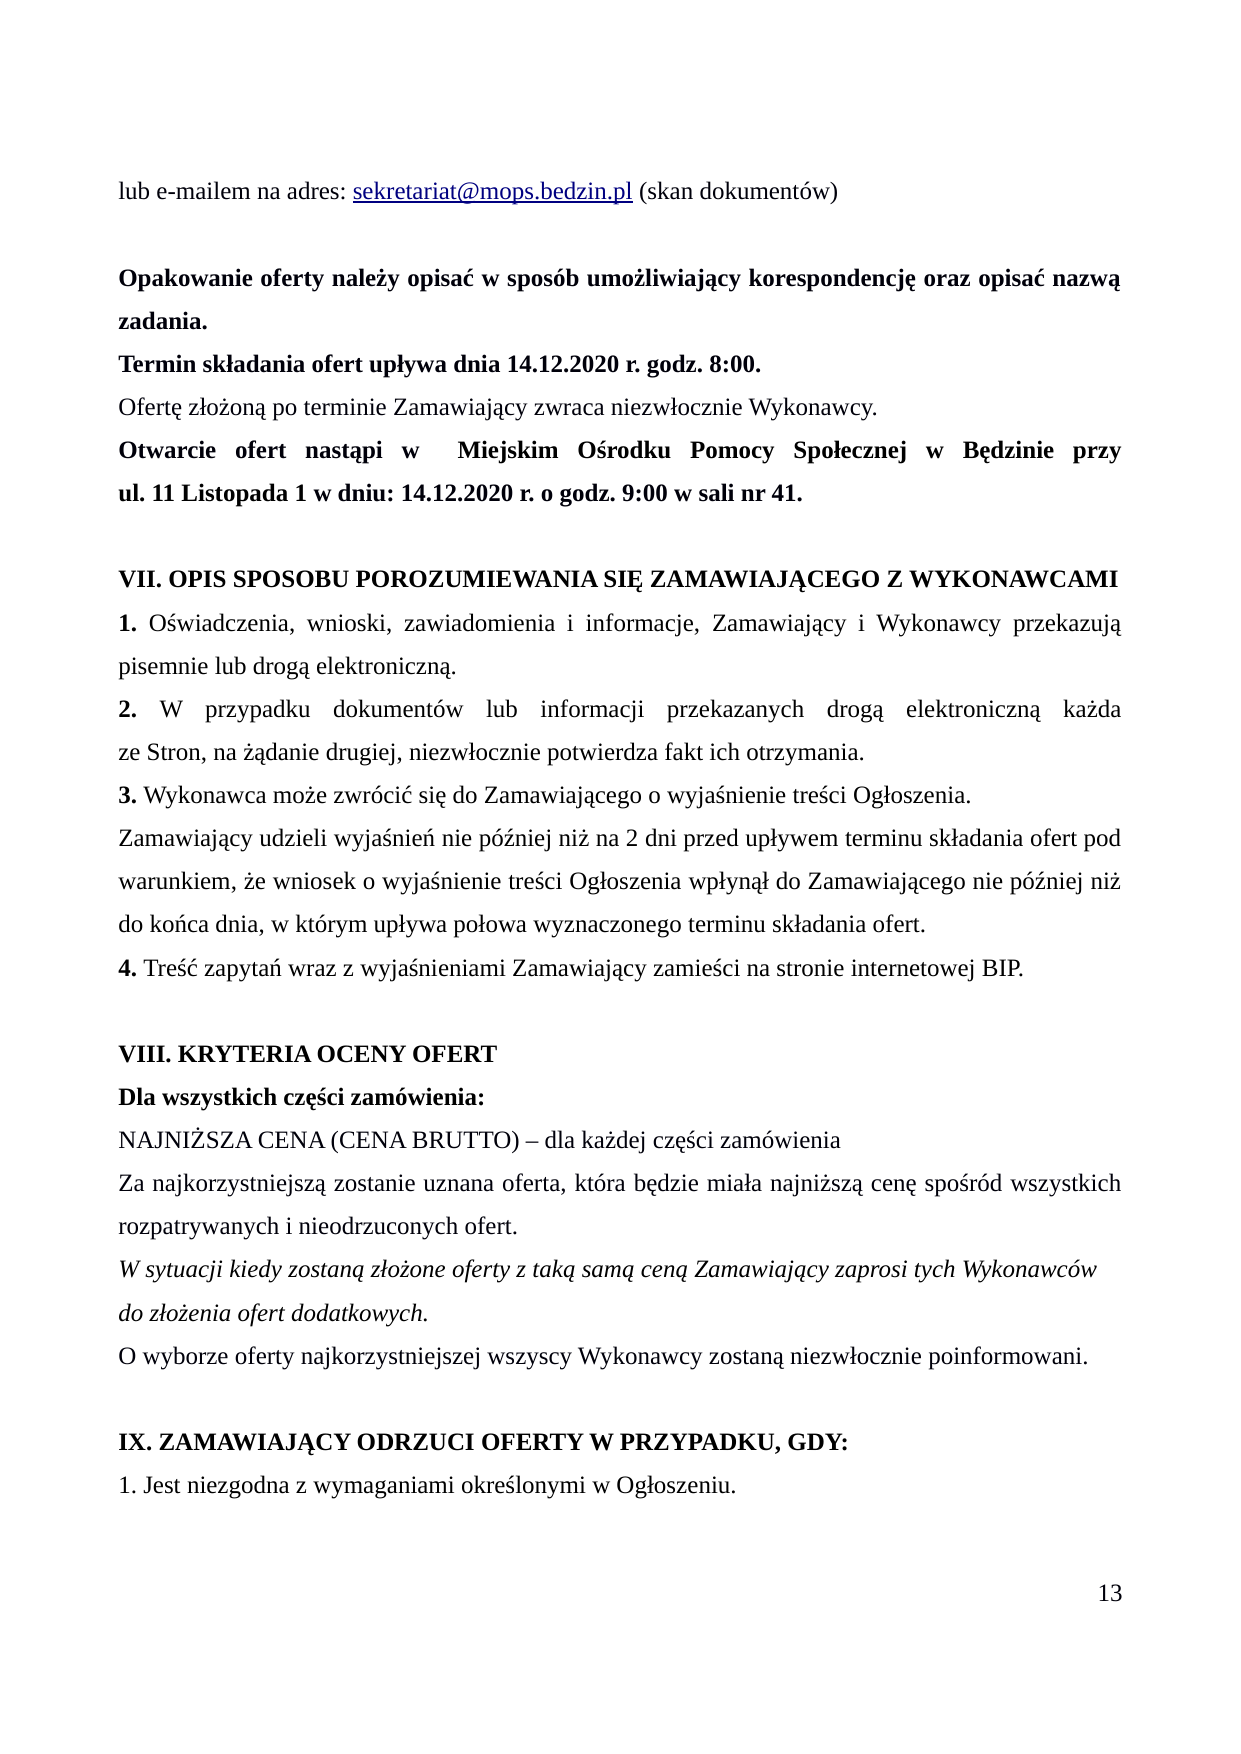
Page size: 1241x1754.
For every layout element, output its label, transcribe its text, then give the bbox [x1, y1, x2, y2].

text Opakowanie oferty należy opisać w sposób umożliwiający korespondencję oraz opisać nazwą zadania. [118, 263, 1122, 334]
text Termin składania ofert upływa dnia 14.12.2020 r. godz. 8:00. [118, 349, 1122, 378]
text VII. OPIS SPOSOBU POROZUMIEWANIA SIĘ ZAMAWIAJĄCEGO Z WYKONAWCAMI [118, 564, 1122, 593]
text Zamawiający udzieli wyjaśnień nie później niż na 2 dni przed upływem terminu składania ofert pod warunkiem, że wniosek o wyjaśnienie treści Ogłoszenia wpłynął do Zamawiającego nie później niż do końca dnia, w którym upływa połowa wyznaczonego terminu składania ofert. [118, 823, 1122, 938]
text IX. ZAMAWIAJĄCY ODRZUCI OFERTY W PRZYPADKU, GDY: [118, 1427, 1122, 1456]
text VIII. KRYTERIA OCENY OFERT [118, 1039, 1122, 1068]
text NAJNIŻSZA CENA (CENA BRUTTO) – dla każdej części zamówienia [118, 1125, 1122, 1154]
text W sytuacji kiedy zostaną złożone oferty z taką samą ceną Zamawiający zaprosi tych Wykonawców do złożenia ofert dodatkowych. [118, 1254, 1122, 1326]
text 2. W przypadku dokumentów lub informacji przekazanych drogą elektroniczną każda ze Stron, na żądanie drugiej, niezwłocznie potwierdza fakt ich otrzymania. [118, 694, 1122, 766]
text Dla wszystkich części zamówienia: [118, 1082, 1122, 1111]
text 3. Wykonawca może zwrócić się do Zamawiającego o wyjaśnienie treści Ogłoszenia. [118, 780, 1122, 809]
text lub e-mailem na adres: sekretariat@mops.bedzin.pl (skan dokumentów) [118, 176, 1122, 205]
text 1. Oświadczenia, wnioski, zawiadomienia i informacje, Zamawiający i Wykonawcy przekazują pisemnie lub drogą elektroniczną. [118, 608, 1122, 679]
text Otwarcie ofert nastąpi w Miejskim Ośrodku Pomocy Społecznej w Będzinie przy ul. 11 Listopada 1 w dniu: 14.12.2020 r. o godz. 9:00 w sali nr 41. [118, 435, 1122, 507]
text Za najkorzystniejszą zostanie uznana oferta, która będzie miała najniższą cenę spośród wszystkich rozpatrywanych i nieodrzuconych ofert. [118, 1168, 1122, 1240]
text 4. Treść zapytań wraz z wyjaśnieniami Zamawiający zamieści na stronie internetowej BIP. [118, 953, 1122, 981]
text 1. Jest niezgodna z wymaganiami określonymi w Ogłoszeniu. [118, 1470, 1122, 1499]
text Ofertę złożoną po terminie Zamawiający zwraca niezwłocznie Wykonawcy. [118, 392, 1122, 421]
text O wyborze oferty najkorzystniejszej wszyscy Wykonawcy zostaną niezwłocznie poinformowani. [118, 1341, 1122, 1369]
